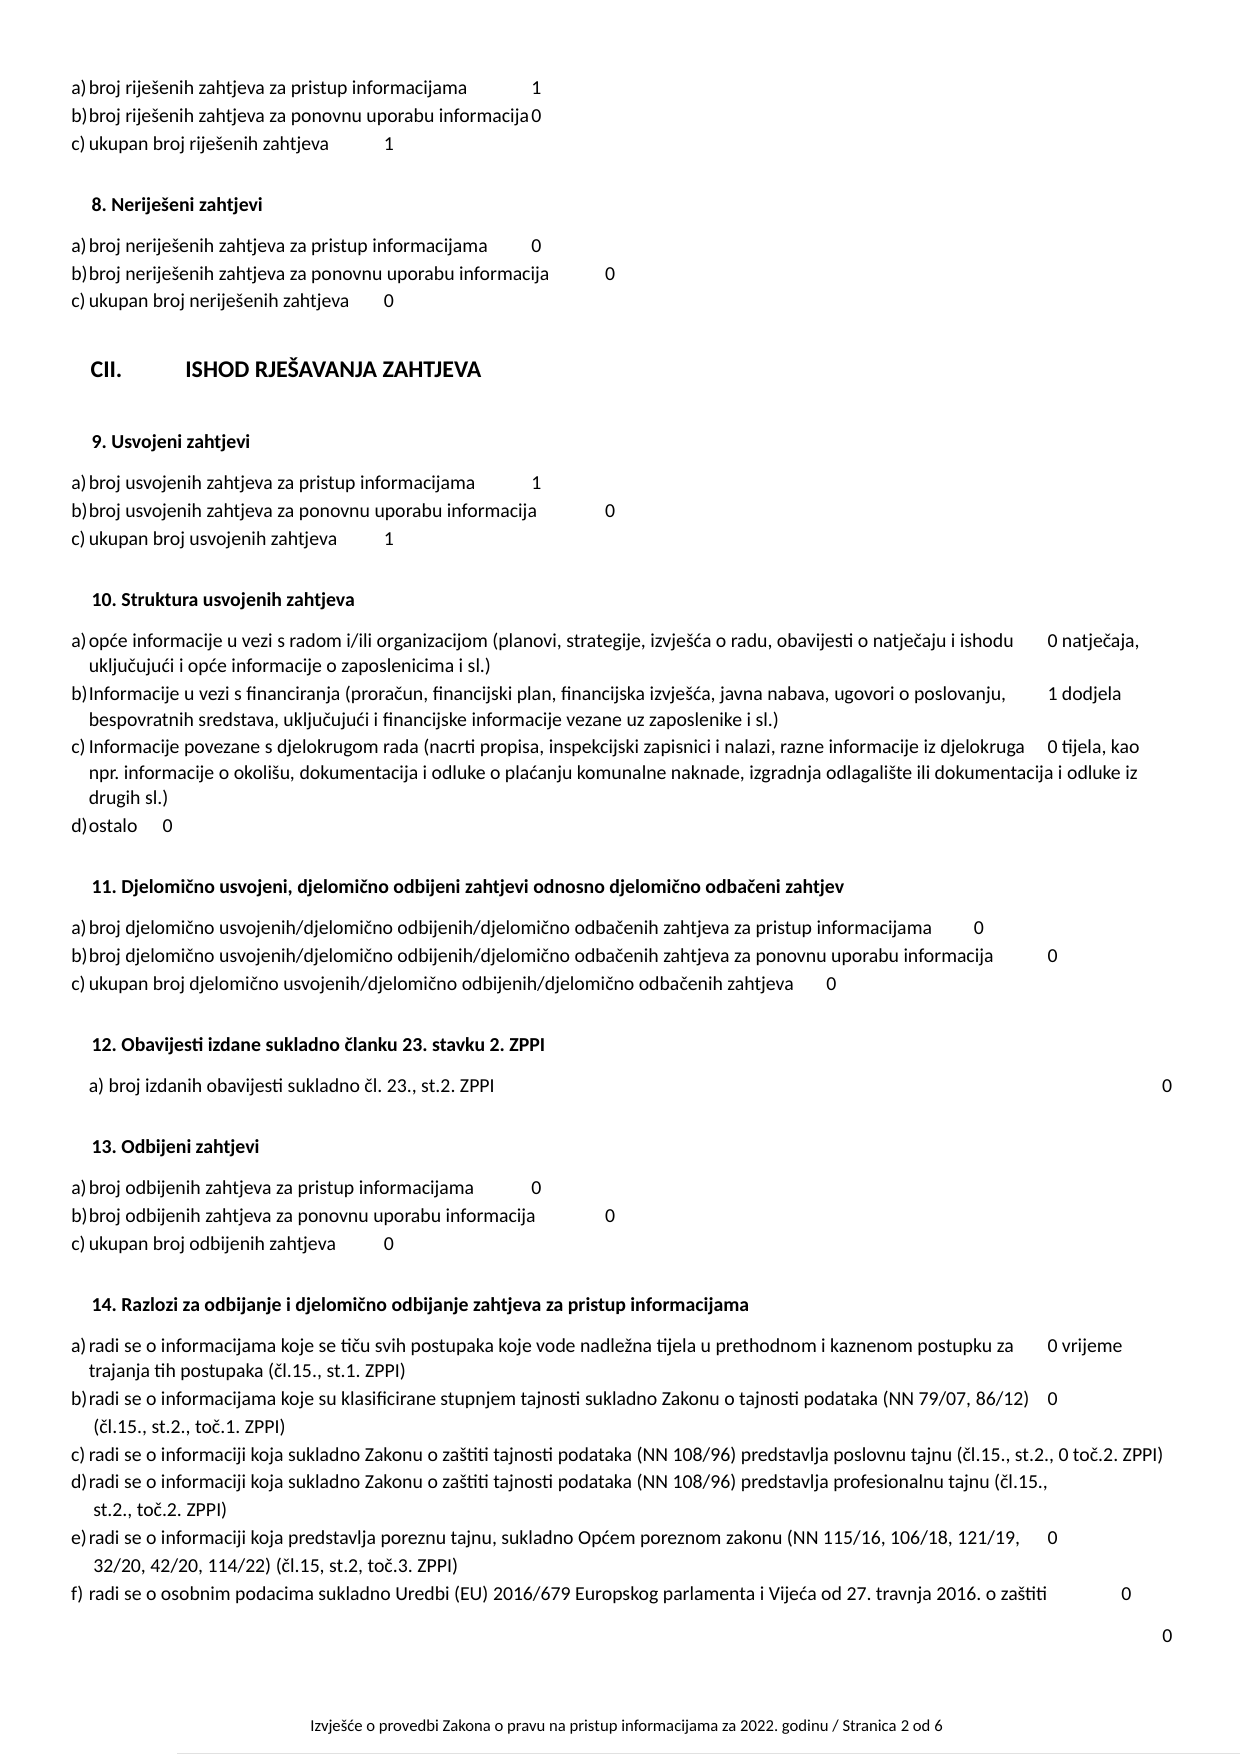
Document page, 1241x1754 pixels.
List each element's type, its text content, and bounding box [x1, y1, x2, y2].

list ostalo 0 [71, 813, 1172, 837]
list broj djelomično usvojenih/djelomično odbijenih/djelomično odbačenih zahtjeva za ponovnu uporabu informacija 0 [71, 943, 1172, 967]
list radi se o informacijama koje se tiču svih postupaka koje vode nadležna tijela u prethodnom i kaznenom postupku za 0 vrijeme trajanja tih postupaka (čl.15., st.1. ZPPI) [71, 1333, 1172, 1382]
text 13. Odbijeni zahtjevi [91, 1134, 1172, 1158]
list broj riješenih zahtjeva za pristup informacijama 1 [71, 75, 1172, 99]
list broj usvojenih zahtjeva za ponovnu uporabu informacija 0 [71, 498, 1172, 522]
list Informacije u vezi s financiranja (proračun, financijski plan, financijska izvješća, javna nabava, ugovori o poslovanju, 1 dodjela bespovratnih sredstava, uključujući i financijske informacije vezane uz zaposlenike i sl.) [71, 681, 1172, 731]
text st.2., toč.2. ZPPI) [93, 1497, 1172, 1522]
text 12. Obavijesti izdane sukladno članku 23. stavku 2. ZPPI [91, 1032, 1172, 1056]
text a) broj izdanih obavijesti sukladno čl. 23., st.2. ZPPI 0 [88, 1073, 1172, 1097]
text 11. Djelomično usvojeni, djelomično odbijeni zahtjevi odnosno djelomično odbačeni zahtjev [91, 874, 1172, 898]
text 14. Razlozi za odbijanje i djelomično odbijanje zahtjeva za pristup informacijama [91, 1292, 1172, 1316]
subtitle ISHOD RJEŠAVANJA ZAHTJEVA [90, 354, 1172, 383]
list ukupan broj neriješenih zahtjeva 0 [71, 288, 1172, 313]
list radi se o informaciji koja sukladno Zakonu o zaštiti tajnosti podataka (NN 108/96) predstavlja poslovnu tajnu (čl.15., st.2., 0 toč.2. ZPPI) [71, 1442, 1172, 1466]
list Informacije povezane s djelokrugom rada (nacrti propisa, inspekcijski zapisnici i nalazi, razne informacije iz djelokruga 0 tijela, kao npr. informacije o okolišu, dokumentacija i odluke o plaćanju komunalne naknade, izgradnja odlagalište ili dokumentacija i odluke iz drugih sl.) [71, 734, 1172, 809]
text 10. Struktura usvojenih zahtjeva [91, 587, 1172, 611]
list broj usvojenih zahtjeva za pristup informacijama 1 [71, 471, 1172, 495]
text (čl.15., st.2., toč.1. ZPPI) [93, 1414, 1172, 1438]
list broj riješenih zahtjeva za ponovnu uporabu informacija 0 [71, 103, 1172, 127]
list radi se o informacijama koje su klasificirane stupnjem tajnosti sukladno Zakonu o tajnosti podataka (NN 79/07, 86/12) 0 [71, 1386, 1172, 1410]
text 9. Usvojeni zahtjevi [91, 429, 1172, 453]
list ukupan broj djelomično usvojenih/djelomično odbijenih/djelomično odbačenih zahtjeva 0 [71, 971, 1172, 995]
list broj odbijenih zahtjeva za pristup informacijama 0 [71, 1175, 1172, 1199]
list broj djelomično usvojenih/djelomično odbijenih/djelomično odbačenih zahtjeva za pristup informacijama 0 [71, 915, 1172, 939]
text 32/20, 42/20, 114/22) (čl.15, st.2, toč.3. ZPPI) [93, 1553, 1172, 1577]
list broj neriješenih zahtjeva za pristup informacijama 0 [71, 233, 1172, 257]
list opće informacije u vezi s radom i/ili organizacijom (planovi, strategije, izvješća o radu, obavijesti o natječaju i ishodu 0 natječaja, uključujući i opće informacije o zaposlenicima i sl.) [71, 628, 1172, 678]
list ukupan broj odbijenih zahtjeva 0 [71, 1231, 1172, 1255]
list radi se o osobnim podacima sukladno Uredbi (EU) 2016/679 Europskog parlamenta i Vijeća od 27. travnja 2016. o zaštiti 0 [71, 1581, 1172, 1605]
list radi se o informaciji koja predstavlja poreznu tajnu, sukladno Općem poreznom zakonu (NN 115/16, 106/18, 121/19, 0 [71, 1525, 1172, 1549]
list ukupan broj usvojenih zahtjeva 1 [71, 526, 1172, 550]
list ukupan broj riješenih zahtjeva 1 [71, 131, 1172, 155]
list broj neriješenih zahtjeva za ponovnu uporabu informacija 0 [71, 261, 1172, 285]
list radi se o informaciji koja sukladno Zakonu o zaštiti tajnosti podataka (NN 108/96) predstavlja profesionalnu tajnu (čl.15., [71, 1469, 1172, 1494]
text 8. Neriješeni zahtjevi [91, 192, 1172, 216]
list broj odbijenih zahtjeva za ponovnu uporabu informacija 0 [71, 1203, 1172, 1227]
